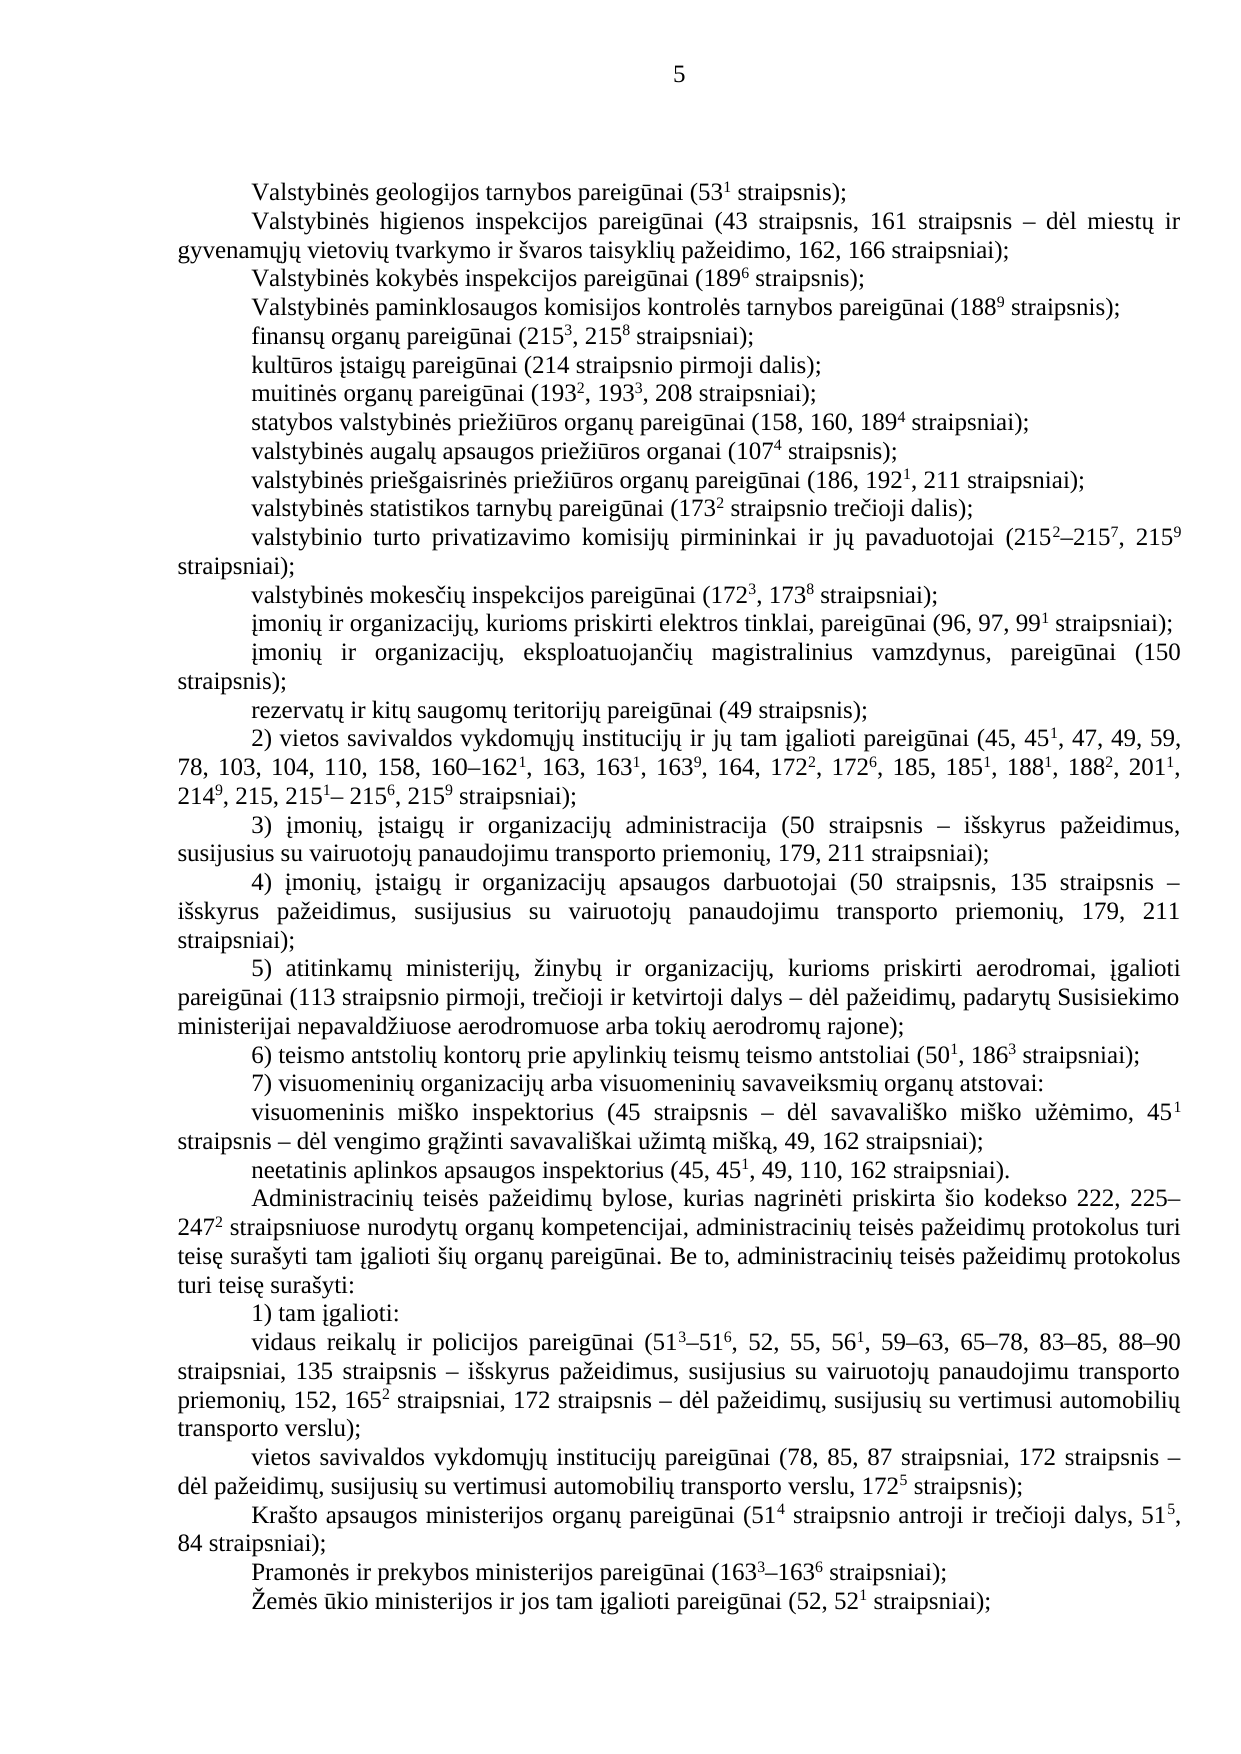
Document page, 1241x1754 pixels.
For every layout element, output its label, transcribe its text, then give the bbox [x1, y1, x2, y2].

text Valstybinės kokybės inspekcijos pareigūnai (1896 straipsnis); [177, 263, 1181, 292]
text finansų organų pareigūnai (2153, 2158 straipsniai); [177, 321, 1181, 350]
text Krašto apsaugos ministerijos organų pareigūnai (514 straipsnio antroji ir trečioji dalys, 515, 84 straipsniai); [177, 1500, 1181, 1557]
text 6) teismo antstolių kontorų prie apylinkių teismų teismo antstoliai (501, 1863 straipsniai); [177, 1040, 1181, 1068]
text 5) atitinkamų ministerijų, žinybų ir organizacijų, kurioms priskirti aerodromai, įgalioti pareigūnai (113 straipsnio pirmoji, trečioji ir ketvirtoji dalys – dėl pažeidimų, padarytų Susisiekimo ministerijai nepavaldžiuose aerodromuose arba tokių aerodromų rajone); [177, 953, 1181, 1040]
text visuomeninis miško inspektorius (45 straipsnis – dėl savavališko miško užėmimo, 451 straipsnis – dėl vengimo grąžinti savavališkai užimtą mišką, 49, 162 straipsniai); [177, 1097, 1181, 1155]
text rezervatų ir kitų saugomų teritorijų pareigūnai (49 straipsnis); [177, 695, 1181, 723]
text Pramonės ir prekybos ministerijos pareigūnai (1633–1636 straipsniai); [177, 1557, 1181, 1586]
text kultūros įstaigų pareigūnai (214 straipsnio pirmoji dalis); [177, 350, 1181, 378]
text valstybinės priešgaisrinės priežiūros organų pareigūnai (186, 1921, 211 straipsniai); [177, 465, 1181, 493]
text muitinės organų pareigūnai (1932, 1933, 208 straipsniai); [177, 378, 1181, 407]
text vidaus reikalų ir policijos pareigūnai (513–516, 52, 55, 561, 59–63, 65–78, 83–85, 88–90 straipsniai, 135 straipsnis – išskyrus pažeidimus, susijusius su vairuotojų panaudojimu transporto priemonių, 152, 1652 straipsniai, 172 straipsnis – dėl pažeidimų, susijusių su vertimusi automobilių transporto verslu); [177, 1327, 1181, 1442]
text įmonių ir organizacijų, eksploatuojančių magistralinius vamzdynus, pareigūnai (150 straipsnis); [177, 637, 1181, 695]
text valstybinės augalų apsaugos priežiūros organai (1074 straipsnis); [177, 436, 1181, 465]
text 7) visuomeninių organizacijų arba visuomeninių savaveiksmių organų atstovai: [177, 1068, 1181, 1097]
text Valstybinės higienos inspekcijos pareigūnai (43 straipsnis, 161 straipsnis – dėl miestų ir gyvenamųjų vietovių tvarkymo ir švaros taisyklių pažeidimo, 162, 166 straipsniai); [177, 206, 1181, 263]
text valstybinės statistikos tarnybų pareigūnai (1732 straipsnio trečioji dalis); [177, 493, 1181, 522]
text vietos savivaldos vykdomųjų institucijų pareigūnai (78, 85, 87 straipsniai, 172 straipsnis – dėl pažeidimų, susijusių su vertimusi automobilių transporto verslu, 1725 straipsnis); [177, 1442, 1181, 1500]
text valstybinės mokesčių inspekcijos pareigūnai (1723, 1738 straipsniai); [177, 580, 1181, 608]
text 1) tam įgalioti: [177, 1298, 1181, 1327]
text Žemės ūkio ministerijos ir jos tam įgalioti pareigūnai (52, 521 straipsniai); [177, 1586, 1181, 1615]
text Valstybinės paminklosaugos komisijos kontrolės tarnybos pareigūnai (1889 straipsnis); [177, 292, 1181, 321]
text valstybinio turto privatizavimo komisijų pirmininkai ir jų pavaduotojai (2152–2157, 2159 straipsniai); [177, 522, 1181, 580]
text Valstybinės geologijos tarnybos pareigūnai (531 straipsnis); [177, 177, 1181, 206]
text įmonių ir organizacijų, kurioms priskirti elektros tinklai, pareigūnai (96, 97, 991 straipsniai); [177, 608, 1181, 637]
text neetatinis aplinkos apsaugos inspektorius (45, 451, 49, 110, 162 straipsniai). [177, 1155, 1181, 1183]
text 2) vietos savivaldos vykdomųjų institucijų ir jų tam įgalioti pareigūnai (45, 451, 47, 49, 59, 78, 103, 104, 110, 158, 160–1621, 163, 1631, 1639, 164, 1722, 1726, 185, 1851, 1881, 1882, 2011, 2149, 215, 2151– 2156, 2159 straipsniai); [177, 723, 1181, 810]
text Administracinių teisės pažeidimų bylose, kurias nagrinėti priskirta šio kodekso 222, 225–2472 straipsniuose nurodytų organų kompetencijai, administracinių teisės pažeidimų protokolus turi teisę surašyti tam įgalioti šių organų pareigūnai. Be to, administracinių teisės pažeidimų protokolus turi teisę surašyti: [177, 1183, 1181, 1298]
text statybos valstybinės priežiūros organų pareigūnai (158, 160, 1894 straipsniai); [177, 407, 1181, 436]
text 3) įmonių, įstaigų ir organizacijų administracija (50 straipsnis – išskyrus pažeidimus, susijusius su vairuotojų panaudojimu transporto priemonių, 179, 211 straipsniai); [177, 810, 1181, 867]
text 4) įmonių, įstaigų ir organizacijų apsaugos darbuotojai (50 straipsnis, 135 straipsnis – išskyrus pažeidimus, susijusius su vairuotojų panaudojimu transporto priemonių, 179, 211 straipsniai); [177, 867, 1181, 953]
